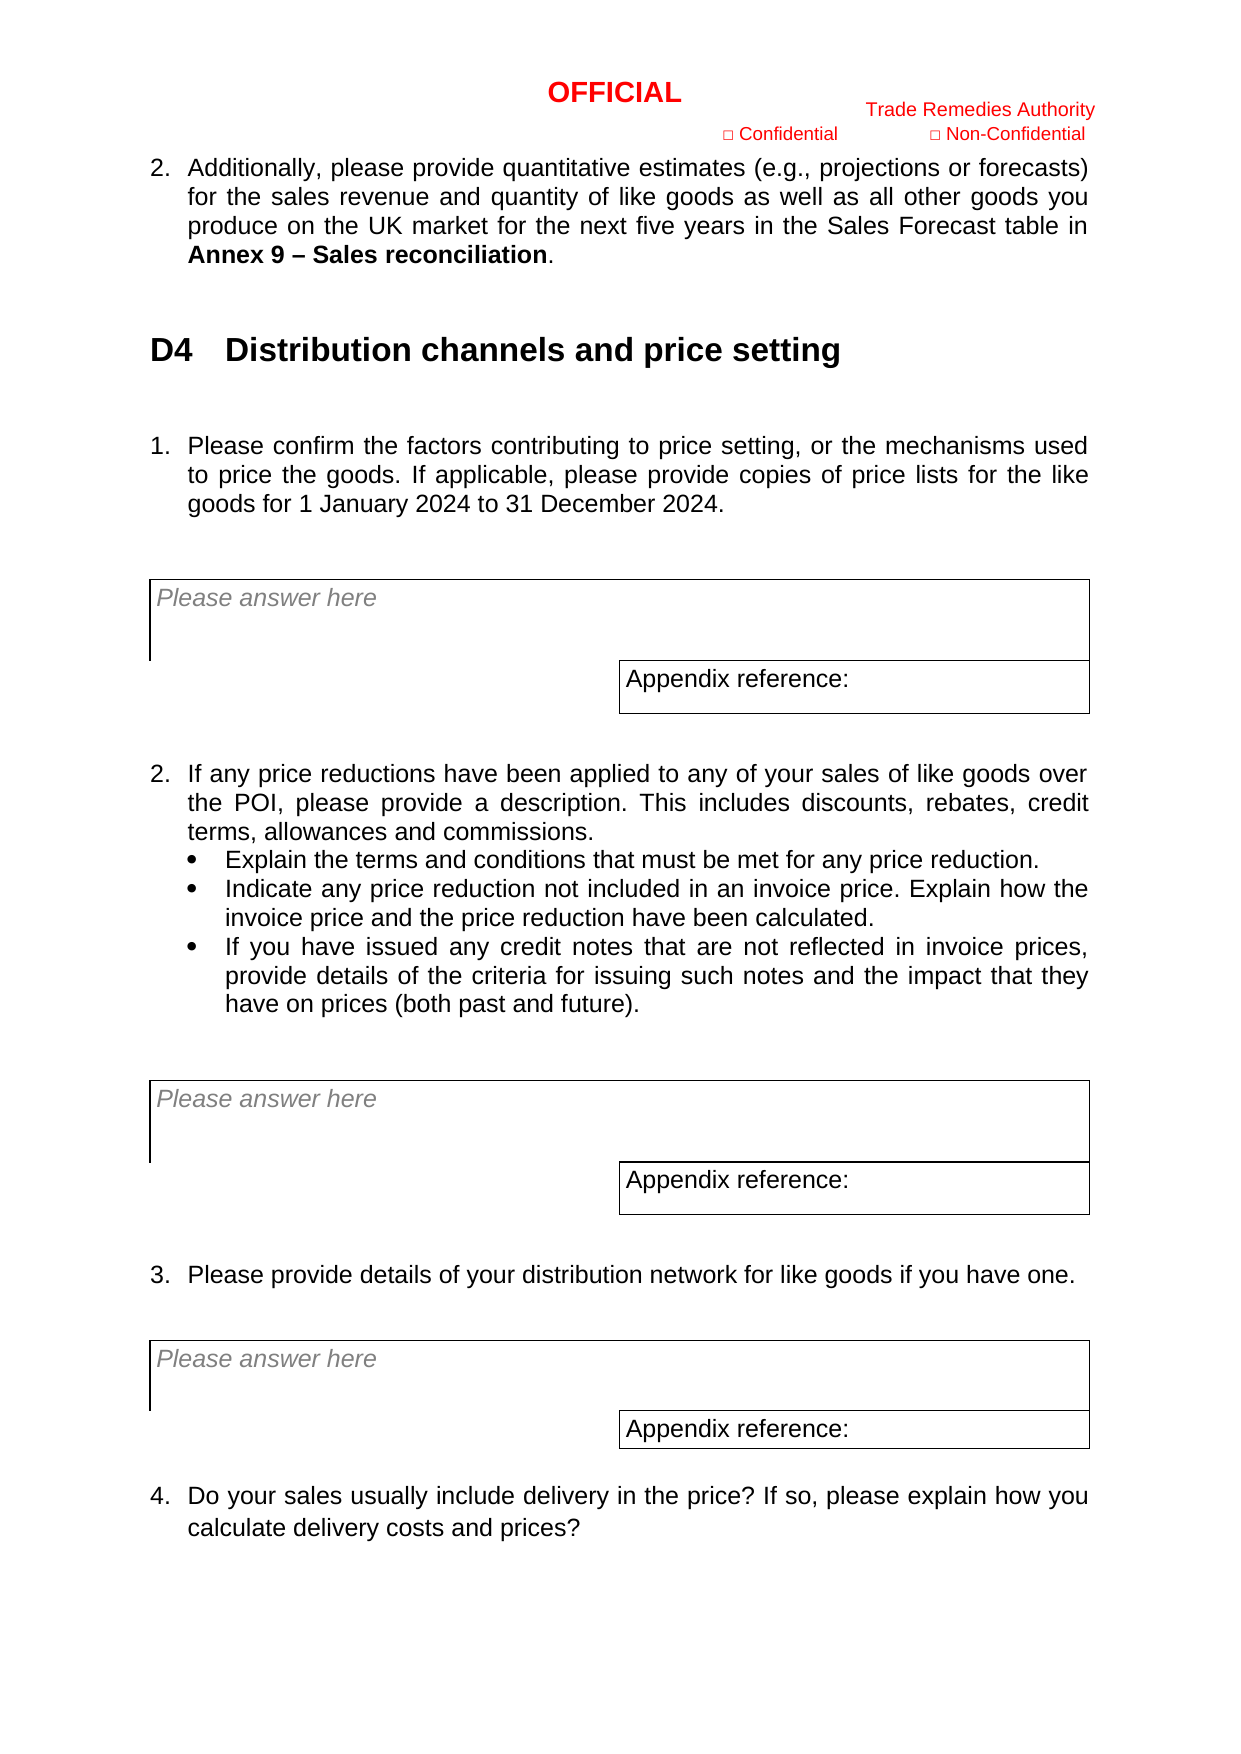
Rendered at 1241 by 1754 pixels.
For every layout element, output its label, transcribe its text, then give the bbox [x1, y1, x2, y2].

table_cell [150, 1411, 619, 1448]
list If any price reductions have been applied to any of your sales of like goods over the POI, please provide a description. This includes discounts, rebates, credit terms, allowances and commissions. [150, 759, 1090, 845]
list Explain the terms and conditions that must be met for any price reduction. [187, 845, 1090, 874]
table_cell Appendix reference: [620, 1411, 1089, 1448]
table_cell [150, 661, 619, 713]
list If you have issued any credit notes that are not reflected in invoice prices, provide details of the criteria for issuing such notes and the impact that they have on prices (both past and future). [187, 932, 1090, 1018]
subtitle D4 Distribution channels and price setting [150, 331, 1090, 369]
list Do your sales usually include delivery in the price? If so, please explain how you calculate delivery costs and prices? [150, 1481, 1090, 1541]
list Indicate any price reduction not included in an invoice price. Explain how the invoice price and the price reduction have been calculated. [187, 874, 1090, 932]
list Additionally, please provide quantitative estimates (e.g., projections or forecasts) for the sales revenue and quantity of like goods as well as all other goods you produce on the UK market for the next five years in the Sales Forecast table in Annex 9 – Sales reconciliation. [150, 153, 1090, 268]
table_header Please answer here [151, 580, 1089, 660]
table_header Please answer here [151, 1341, 1089, 1410]
list Please confirm the factors contributing to price setting, or the mechanisms used to price the goods. If applicable, please provide copies of price lists for the like goods for 1 January 2024 to 31 December 2024. [150, 431, 1090, 517]
table_cell Appendix reference: [620, 1163, 1089, 1214]
table_header Please answer here [151, 1081, 1089, 1161]
table_cell [150, 1163, 619, 1214]
table_cell Appendix reference: [620, 661, 1089, 713]
list Please provide details of your distribution network for like goods if you have one. [150, 1260, 1090, 1289]
